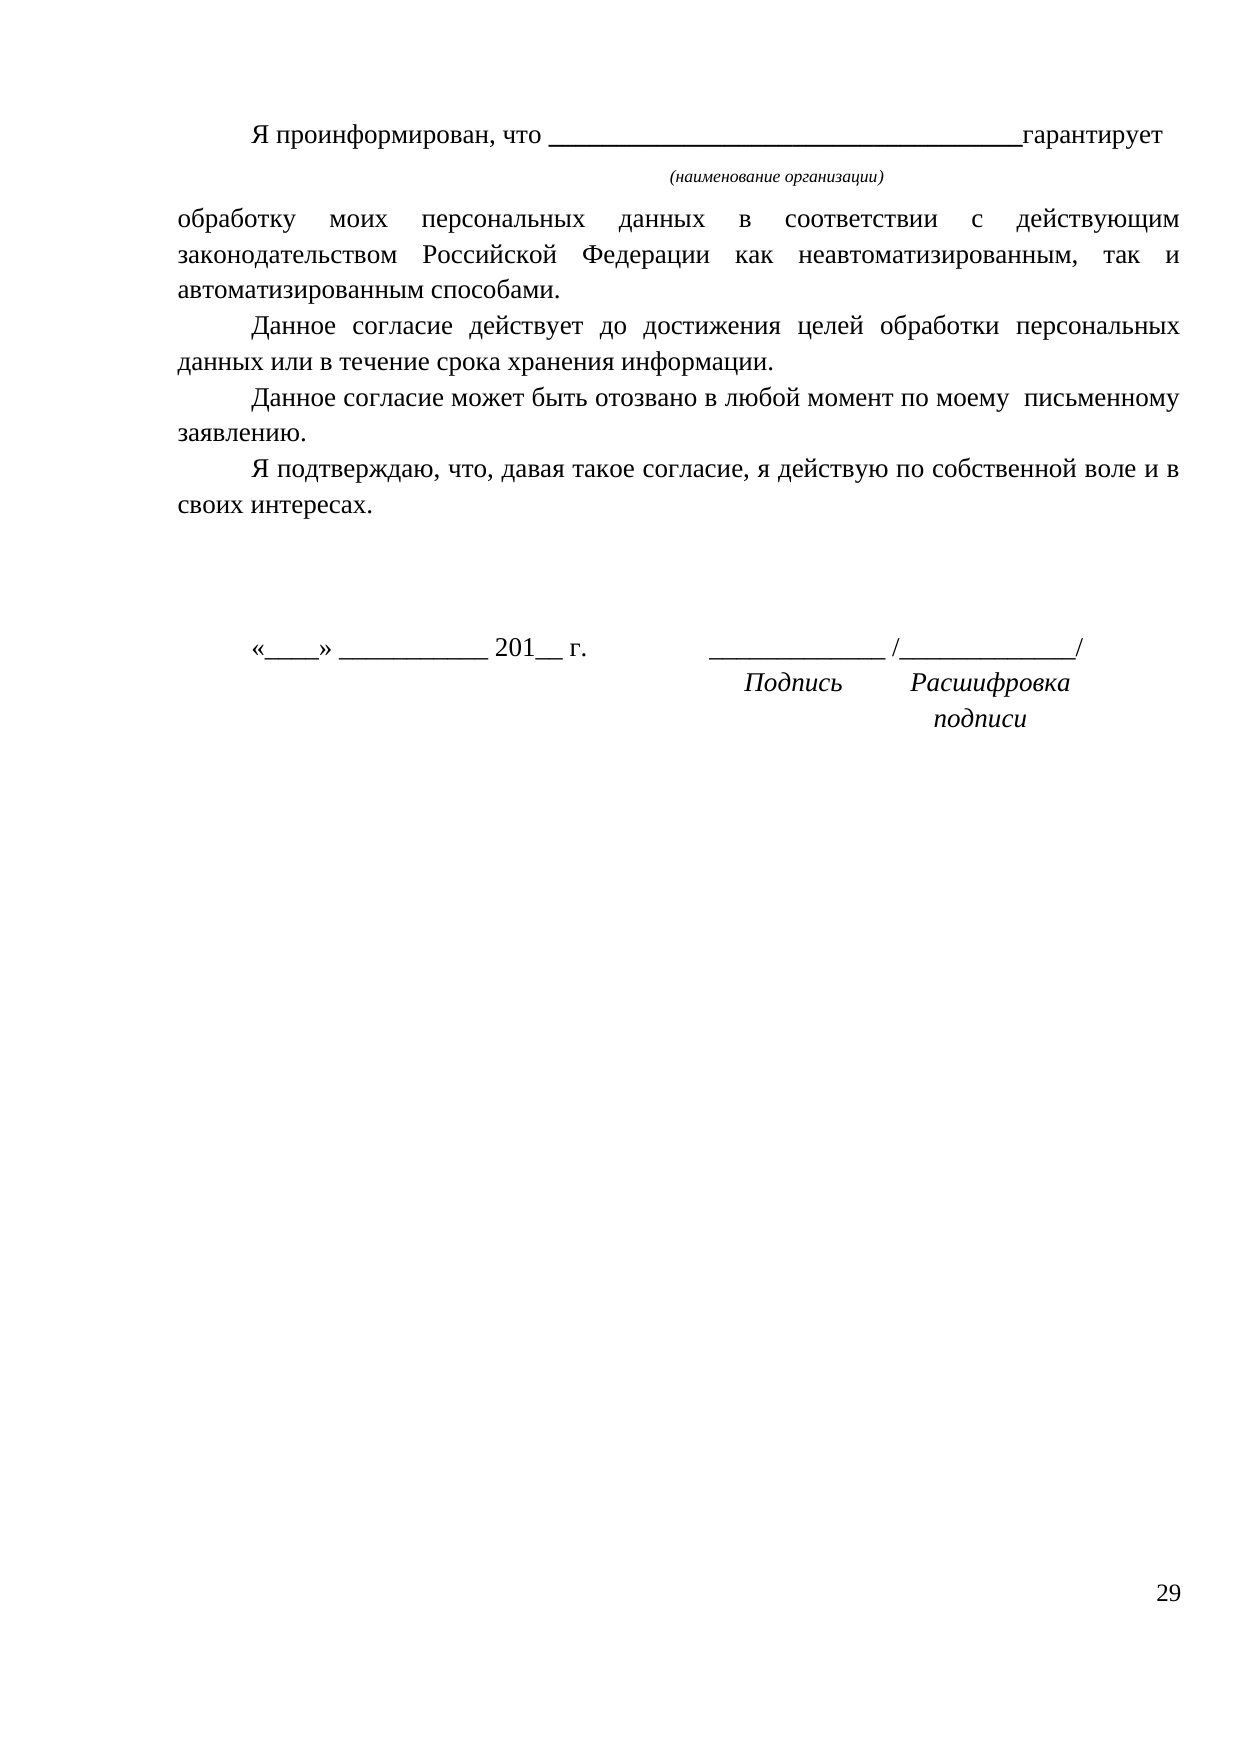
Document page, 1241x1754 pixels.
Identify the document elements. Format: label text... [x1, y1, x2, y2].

text Я подтверждаю, что, давая такое согласие, я действую по собственной воле и в своих интересах. [177, 452, 1181, 519]
text Я проинформирован, что ___________________________________гарантирует [177, 118, 1181, 149]
text Подпись Расшифровка [177, 667, 1181, 698]
text Данное согласие действует до достижения целей обработки персональных данных или в течение срока хранения информации. [177, 309, 1181, 376]
text обработку моих персональных данных в соответствии с действующим законодательством Российской Федерации как неавтоматизированным, так и автоматизированным способами. [177, 202, 1181, 305]
text подписи [177, 702, 1181, 733]
text Данное согласие может быть отозвано в любой момент по моему письменному заявлению. [177, 381, 1181, 448]
text (наименование организации) [177, 166, 1181, 197]
text «____» ___________ 201__ г. _____________ /_____________/ [177, 631, 1181, 662]
